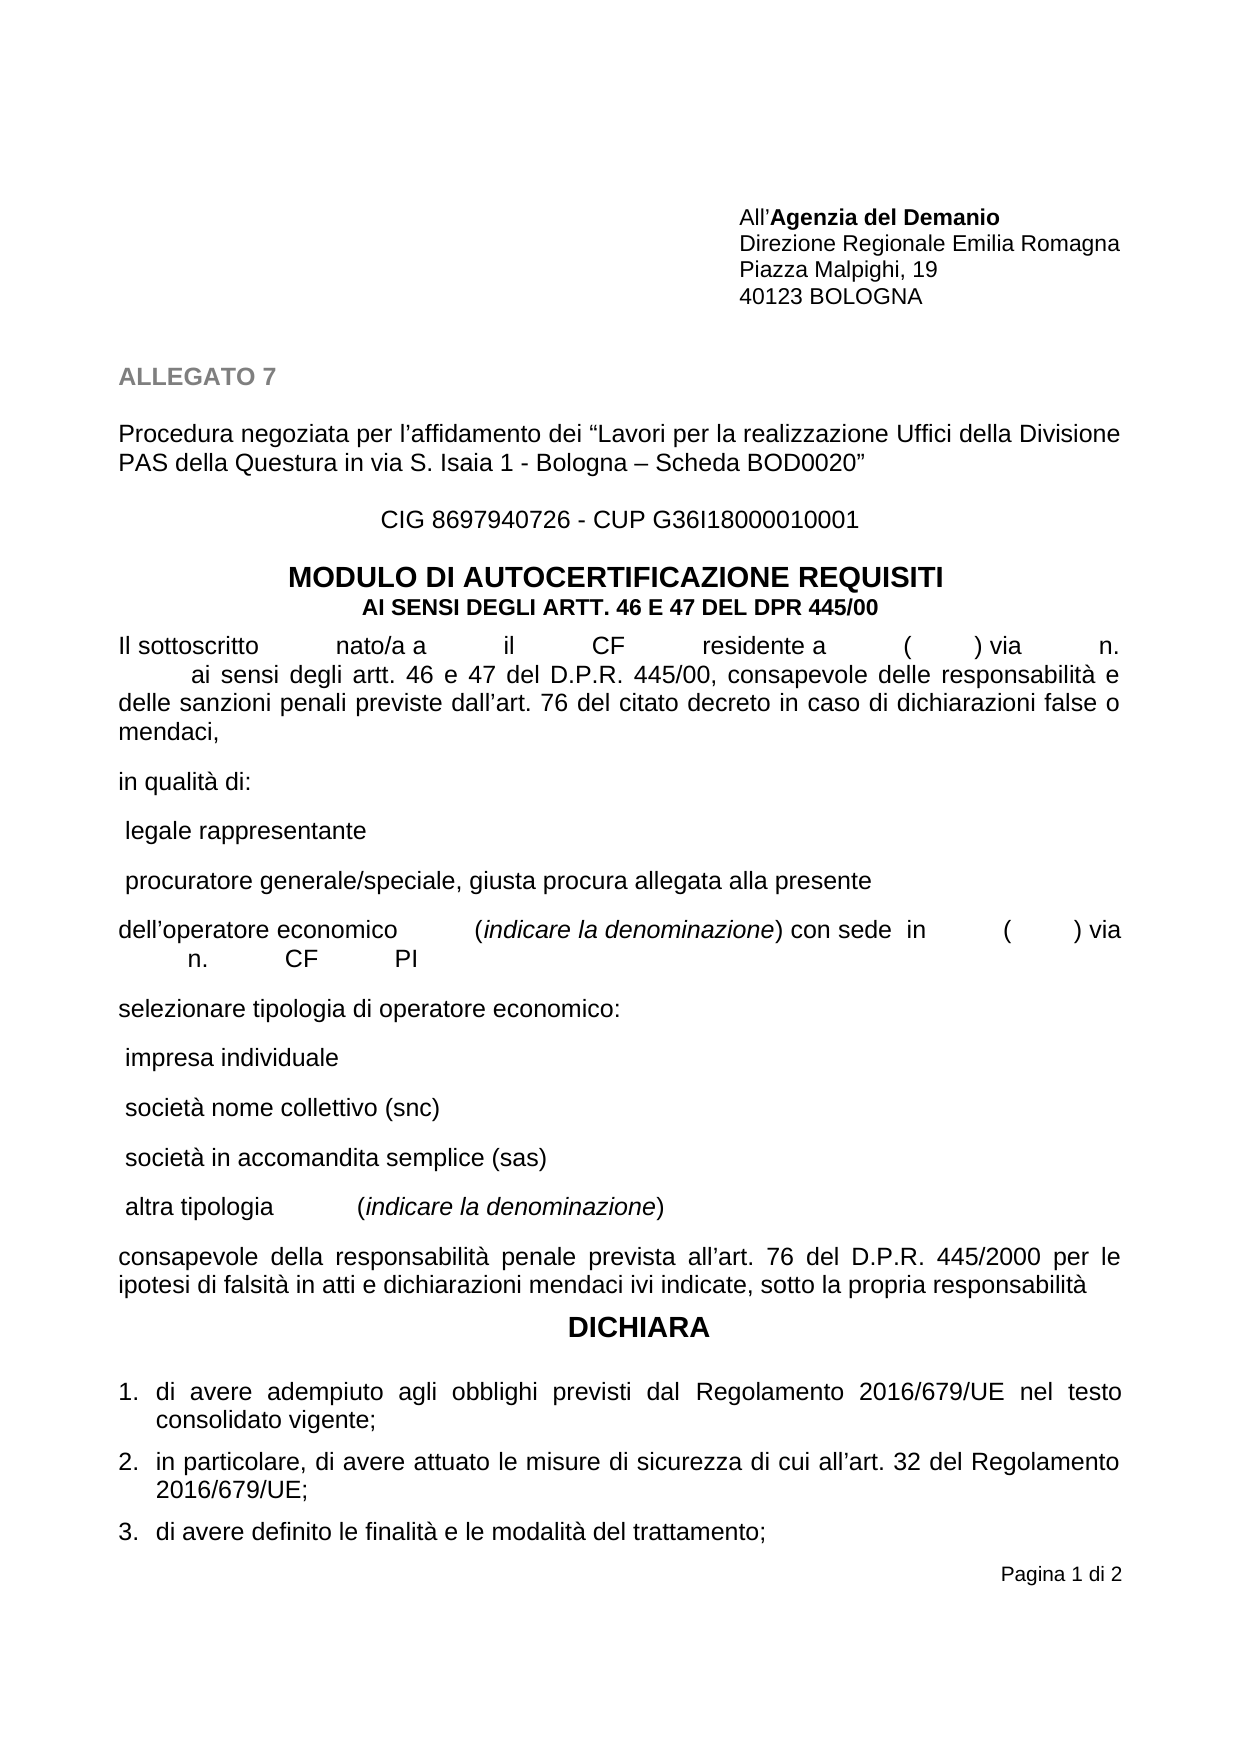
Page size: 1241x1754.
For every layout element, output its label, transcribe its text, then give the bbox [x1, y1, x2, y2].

text 40123 BOLOGNA [739, 283, 1122, 309]
text impresa individuale [118, 1043, 1122, 1072]
text Il sottoscritto nato/a a il CF residente a ( ) via n. ai sensi degli artt. 46 e 47 del D.P.R. 445/00, consapevole delle responsabilità e delle sanzioni penali previste dall’art. 76 del citato decreto in caso di dichiarazioni false o mendaci, [118, 631, 1122, 746]
text Direzione Regionale Emilia Romagna [739, 230, 1122, 256]
text dell’operatore economico (indicare la denominazione) con sede in ( ) via n. CF PI [118, 915, 1122, 973]
text Piazza Malpighi, 19 [739, 256, 1122, 283]
text procuratore generale/speciale, giusta procura allegata alla presente [118, 866, 1122, 894]
text società in accomandita semplice (sas) [118, 1142, 1122, 1171]
text Procedura negoziata per l’affidamento dei “Lavori per la realizzazione Uffici della Divisione PAS della Questura in via S. Isaia 1 - Bologna – Scheda BOD0020” [118, 419, 1122, 477]
text AI SENSI DEGLI ARTT. 46 E 47 DEL DPR 445/00 [118, 594, 1122, 620]
list di avere adempiuto agli obblighi previsti dal Regolamento 2016/679/UE nel testo consolidato vigente; [118, 1377, 1122, 1434]
text altra tipologia (indicare la denominazione) [118, 1192, 1122, 1221]
text CIG 8697940726 - CUP G36I18000010001 [118, 505, 1122, 534]
text ALLEGATO 7 [118, 362, 1122, 390]
text DICHIARA [156, 1309, 1122, 1343]
text in qualità di: [118, 767, 1122, 795]
list di avere definito le finalità e le modalità del trattamento; [118, 1517, 1122, 1545]
text legale rappresentante [118, 816, 1122, 845]
text All’Agenzia del Demanio [739, 203, 1122, 230]
text MODULO DI AUTOCERTIFICAZIONE REQUISITI [118, 561, 1122, 594]
text selezionare tipologia di operatore economico: [118, 994, 1122, 1022]
text consapevole della responsabilità penale prevista all’art. 76 del D.P.R. 445/2000 per le ipotesi di falsità in atti e dichiarazioni mendaci ivi indicate, sotto la propria responsabilità [118, 1242, 1122, 1299]
list in particolare, di avere attuato le misure di sicurezza di cui all’art. 32 del Regolamento 2016/679/UE; [118, 1447, 1122, 1504]
text società nome collettivo (snc) [118, 1093, 1122, 1122]
